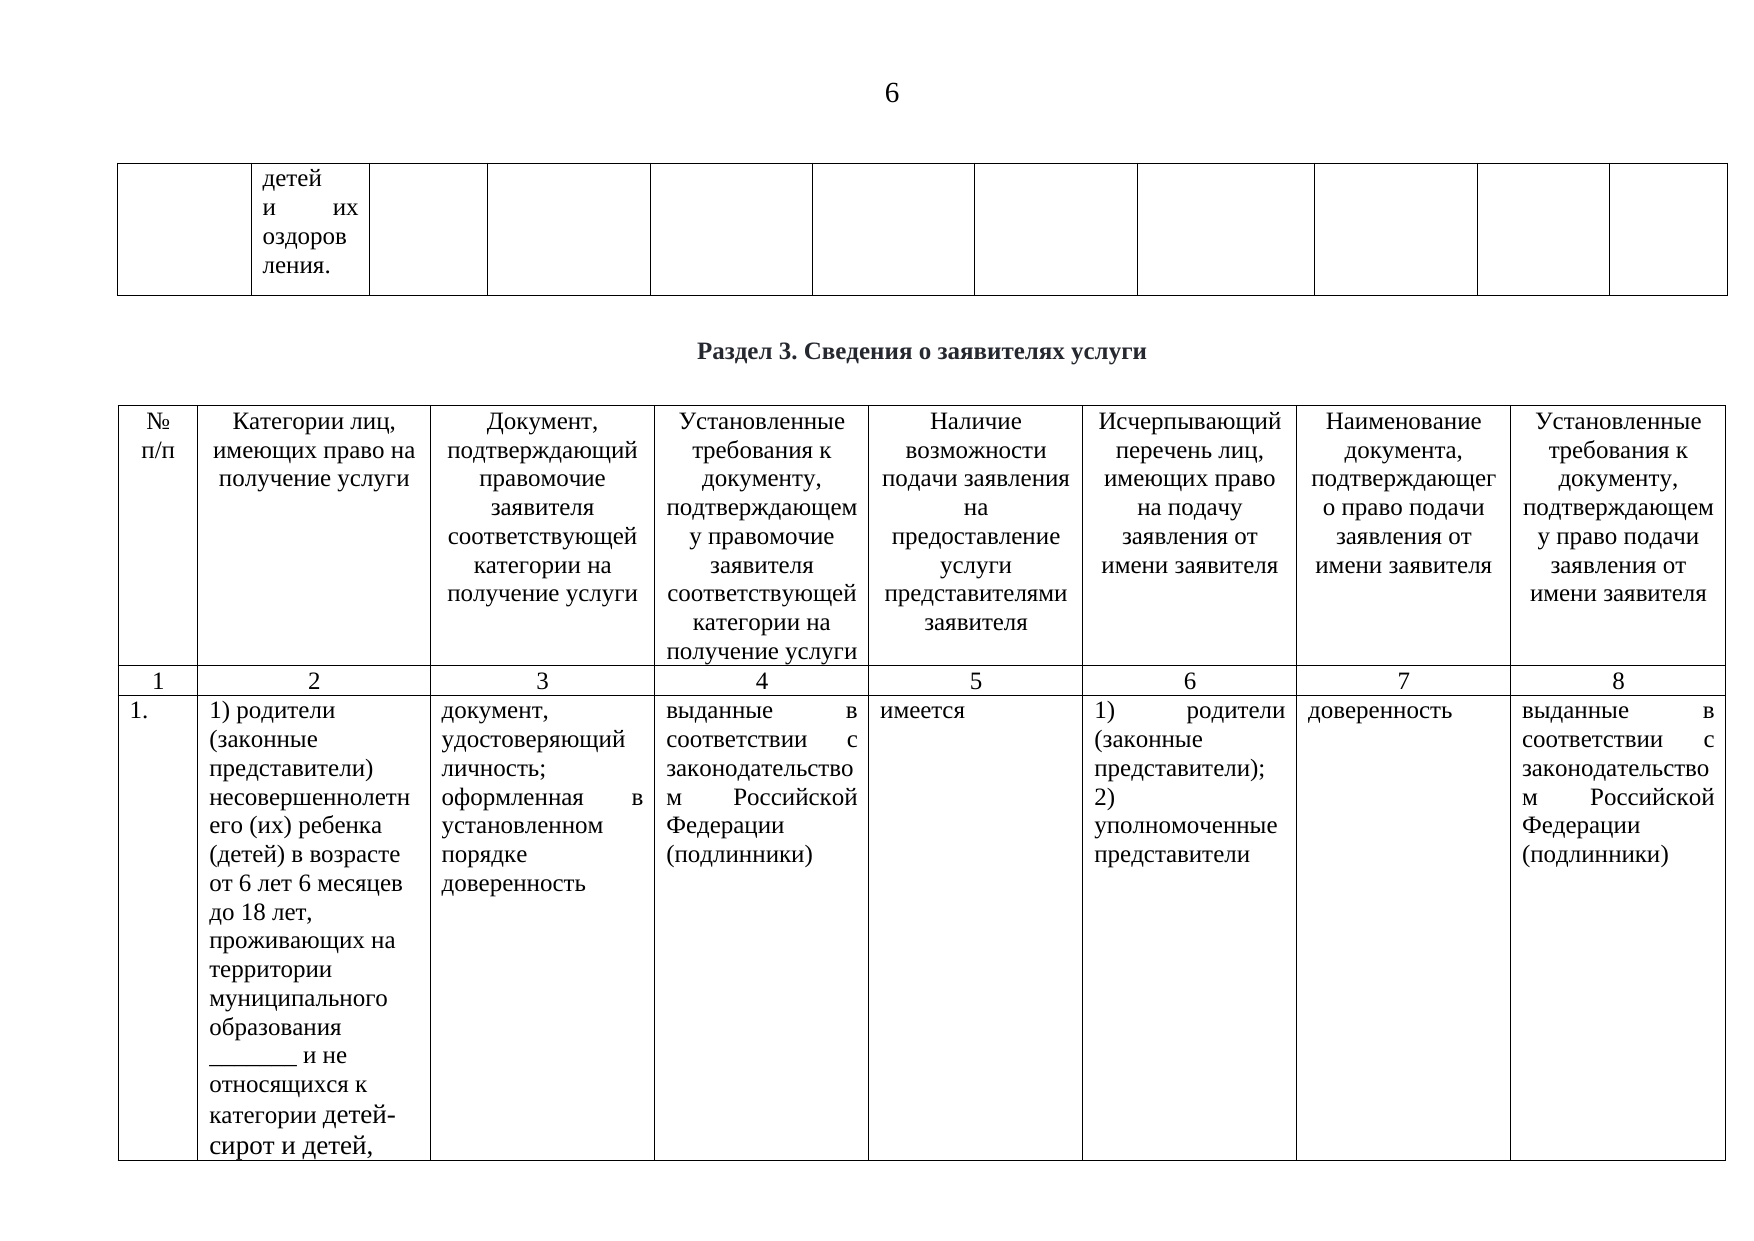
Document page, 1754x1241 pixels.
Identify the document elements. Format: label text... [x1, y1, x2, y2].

table_cell выданные в соответствии с законодательством Российской Федерации (подлинники) [655, 696, 868, 1160]
table_cell выданные в соответствии с законодательством Российской Федерации (подлинники) [1511, 696, 1725, 1160]
table_cell [975, 164, 1137, 295]
table_cell 2 [198, 666, 430, 694]
table_cell 6 [1083, 666, 1296, 694]
table_cell [488, 164, 650, 295]
table_cell 7 [1297, 666, 1510, 694]
table_cell 4 [655, 666, 868, 694]
table_cell Наличие возможности подачи заявления на предоставление услуги представителями заявителя [869, 406, 1082, 665]
table_cell 1) родители (законные представители) несовершеннолетнего (их) ребенка (детей) в возрасте от 6 лет 6 месяцев до 18 лет, проживающих на территории муниципального образования _______ и не относящихся к категории детей-сирот и детей, [198, 696, 430, 1160]
table_cell Установленные требования к документу, подтверждающему правомочие заявителя соответствующей категории на получение услуги [655, 406, 868, 665]
table_cell [1315, 164, 1477, 295]
table_cell имеется [869, 696, 1082, 1160]
table_cell 1) родители (законные представители); 2) уполномоченные представители [1083, 696, 1296, 1160]
table_cell [1478, 164, 1609, 295]
table_cell [813, 164, 974, 295]
table_cell Категории лиц, имеющих право на получение услуги [198, 406, 430, 665]
table_cell Установленные требования к документу, подтверждающему право подачи заявления от имени заявителя [1511, 406, 1725, 665]
table_cell [651, 164, 812, 295]
table_cell Наименование документа, подтверждающего право подачи заявления от имени заявителя [1297, 406, 1510, 665]
table_cell 5 [869, 666, 1082, 694]
table_cell [370, 164, 487, 295]
table_cell [1610, 164, 1727, 295]
table_cell документ, удостоверяющий личность; оформленная в установленном порядке доверенность [431, 696, 654, 1160]
table_cell 3 [431, 666, 654, 694]
table_cell [1138, 164, 1314, 295]
table_cell [118, 164, 251, 295]
table_cell 1. [119, 696, 197, 1160]
table_cell Документ, подтверждающий правомочие заявителя соответствующей категории на получение услуги [431, 406, 654, 665]
table_cell № п/п [119, 406, 197, 665]
table_cell детей и их оздоровления. [252, 164, 369, 295]
table_cell Исчерпывающий перечень лиц, имеющих право на подачу заявления от имени заявителя [1083, 406, 1296, 665]
table_cell 8 [1511, 666, 1725, 694]
table_header Раздел 3. Сведения о заявителях услуги [118, 325, 1726, 405]
table_cell 1 [119, 666, 197, 694]
table_cell доверенность [1297, 696, 1510, 1160]
